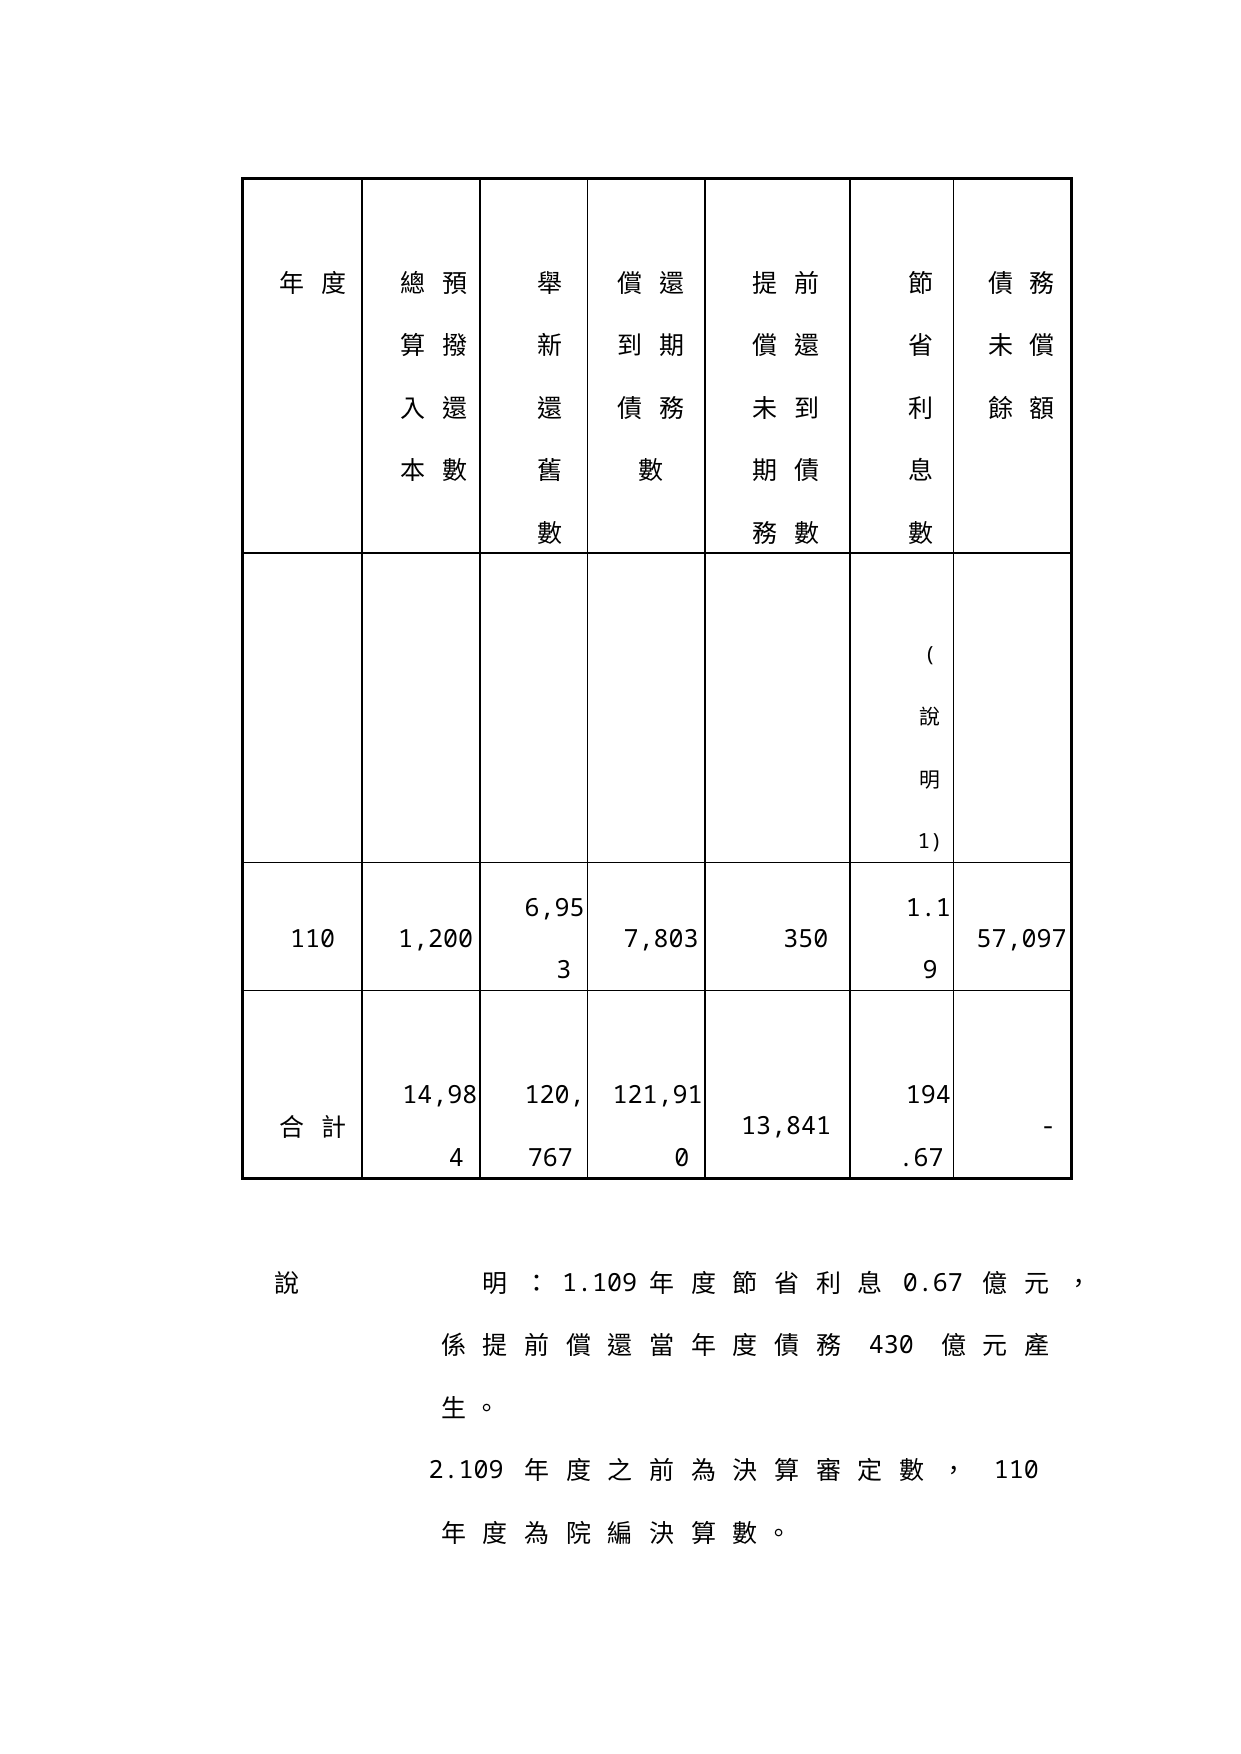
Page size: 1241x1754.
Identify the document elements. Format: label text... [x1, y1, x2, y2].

table_cell [244, 554, 361, 862]
table_header 償還到期債務數 [588, 180, 704, 552]
table_cell [706, 554, 849, 862]
table_cell 120,767 [481, 991, 587, 1177]
table_cell 110 [244, 863, 361, 990]
table_cell 194.67 [851, 991, 953, 1177]
table_cell 1.19 [851, 863, 953, 990]
table_header 舉新還舊數 [481, 180, 587, 552]
table_cell [588, 554, 704, 862]
table_header 年度 [244, 180, 361, 552]
table_header 總預算撥入還本數 [363, 180, 479, 552]
table_cell 350 [706, 863, 849, 990]
table_header 債務未償餘額 [954, 180, 1070, 552]
table_cell 13,841 [706, 991, 849, 1177]
table_cell [363, 554, 479, 862]
table_cell 14,984 [363, 991, 479, 1177]
table_header 提前償還未到期債務數 [706, 180, 849, 552]
table_cell 57,097 [954, 863, 1070, 990]
table_cell 合計 [244, 991, 361, 1177]
table_header 節省利息數 [851, 180, 953, 552]
table_cell [954, 554, 1070, 862]
table_cell (說明1) [851, 554, 953, 862]
table_cell 121,910 [588, 991, 704, 1177]
text 說 明：1.109年度節省利息0.67億元，係提前償還當年度債務430億元產生。 [242, 1240, 1058, 1427]
table_cell [481, 554, 587, 862]
text 2.109年度之前為決算審定數，110年度為院編決算數。 [242, 1427, 1058, 1552]
table_cell - [954, 991, 1070, 1177]
table_cell 1,200 [363, 863, 479, 990]
table_cell 7,803 [588, 863, 704, 990]
table_cell 6,953 [481, 863, 587, 990]
